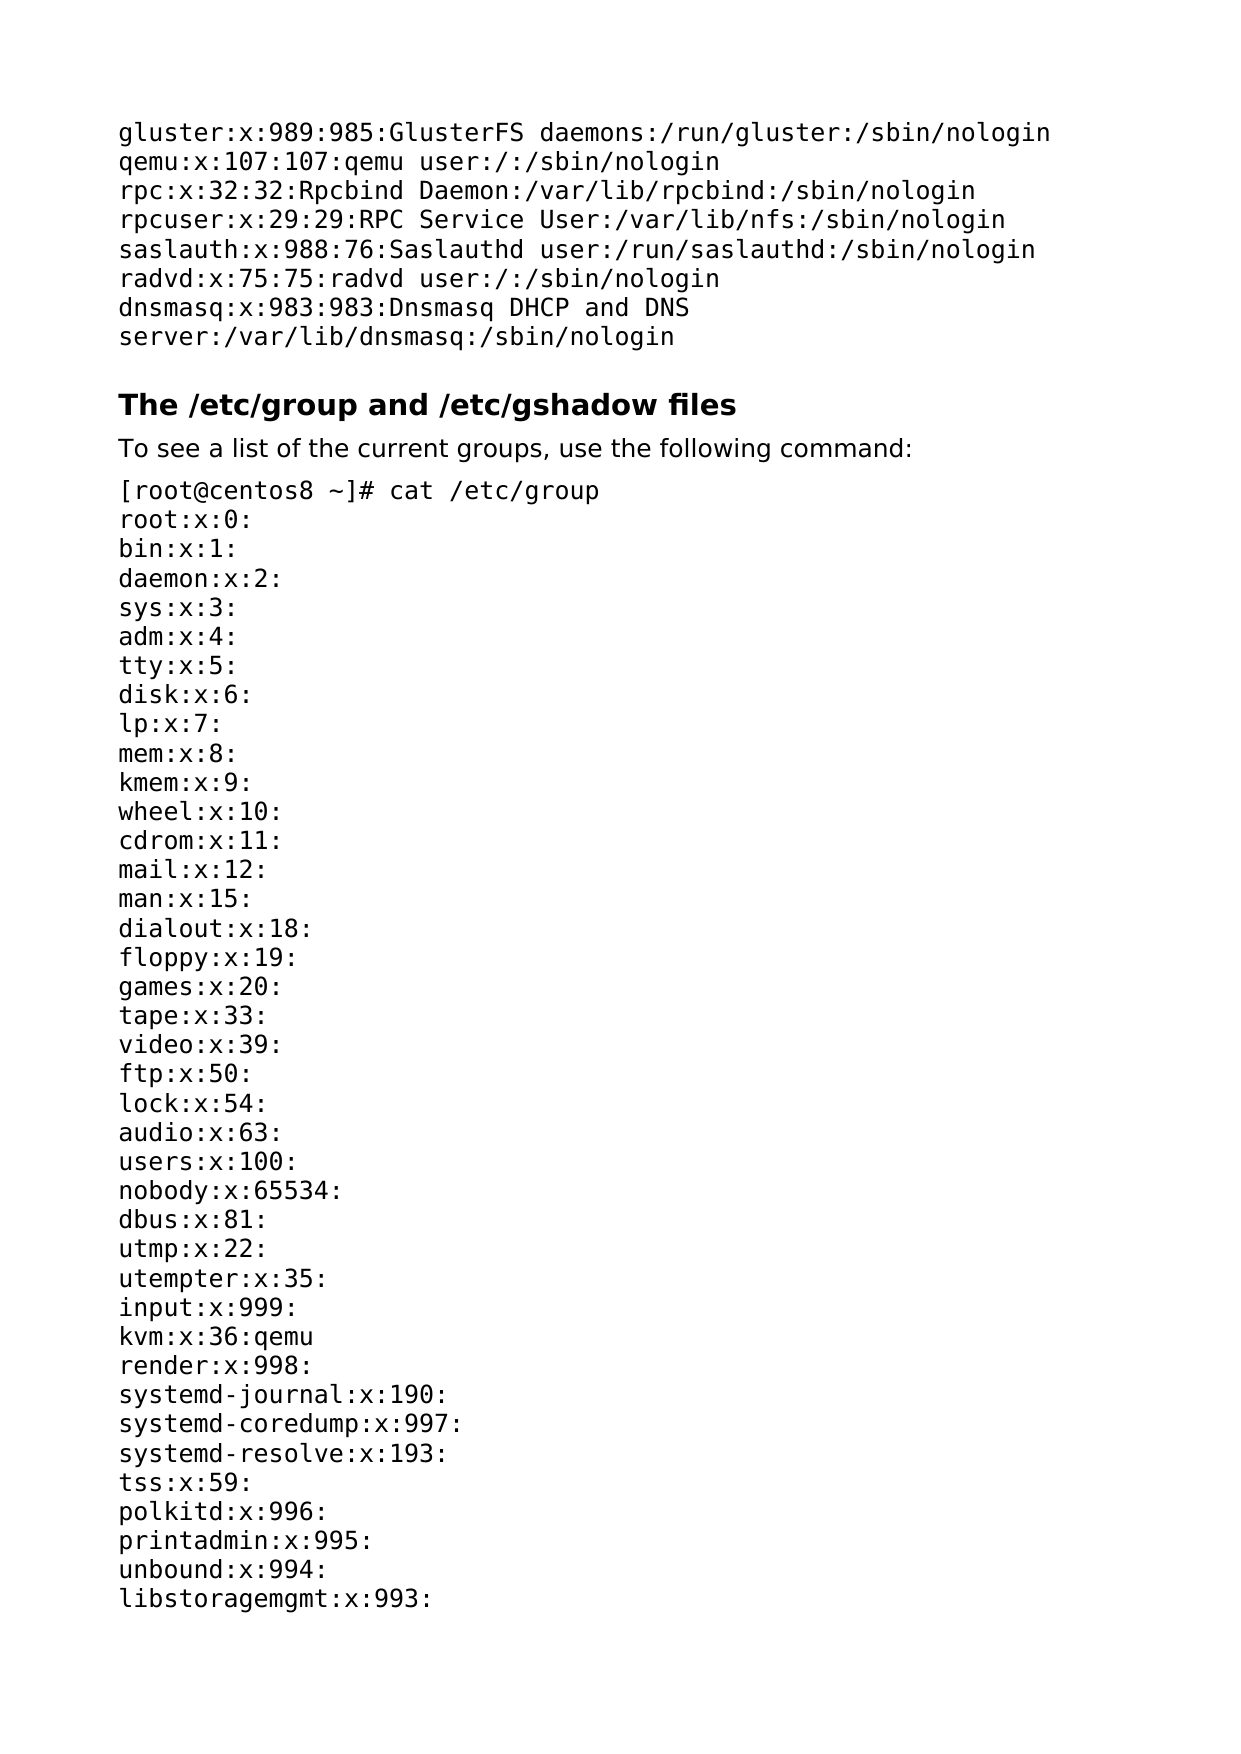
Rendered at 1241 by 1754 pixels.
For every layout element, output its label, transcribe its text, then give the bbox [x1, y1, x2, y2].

subtitle The /etc/group and /etc/gshadow files [118, 388, 1122, 422]
text To see a list of the current groups, use the following command: [118, 435, 1122, 464]
text gluster:x:989:985:GlusterFS daemons:/run/gluster:/sbin/nologin qemu:x:107:107:qemu user:/:/sbin/nologin rpc:x:32:32:Rpcbind Daemon:/var/lib/rpcbind:/sbin/nologin rpcuser:x:29:29:RPC Service User:/var/lib/nfs:/sbin/nologin saslauth:x:988:76:Saslauthd user:/run/saslauthd:/sbin/nologin radvd:x:75:75:radvd user:/:/sbin/nologin dnsmasq:x:983:983:Dnsmasq DHCP and DNS server:/var/lib/dnsmasq:/sbin/nologin [118, 118, 1122, 351]
text [root@centos8 ~]# cat /etc/group root:x:0: bin:x:1: daemon:x:2: sys:x:3: adm:x:4: tty:x:5: disk:x:6: lp:x:7: mem:x:8: kmem:x:9: wheel:x:10: cdrom:x:11: mail:x:12: man:x:15: dialout:x:18: floppy:x:19: games:x:20: tape:x:33: video:x:39: ftp:x:50: lock:x:54: audio:x:63: users:x:100: nobody:x:65534: dbus:x:81: utmp:x:22: utempter:x:35: input:x:999: kvm:x:36:qemu render:x:998: systemd-journal:x:190: systemd-coredump:x:997: systemd-resolve:x:193: tss:x:59: polkitd:x:996: printadmin:x:995: unbound:x:994: libstoragemgmt:x:993: [118, 476, 1122, 1614]
